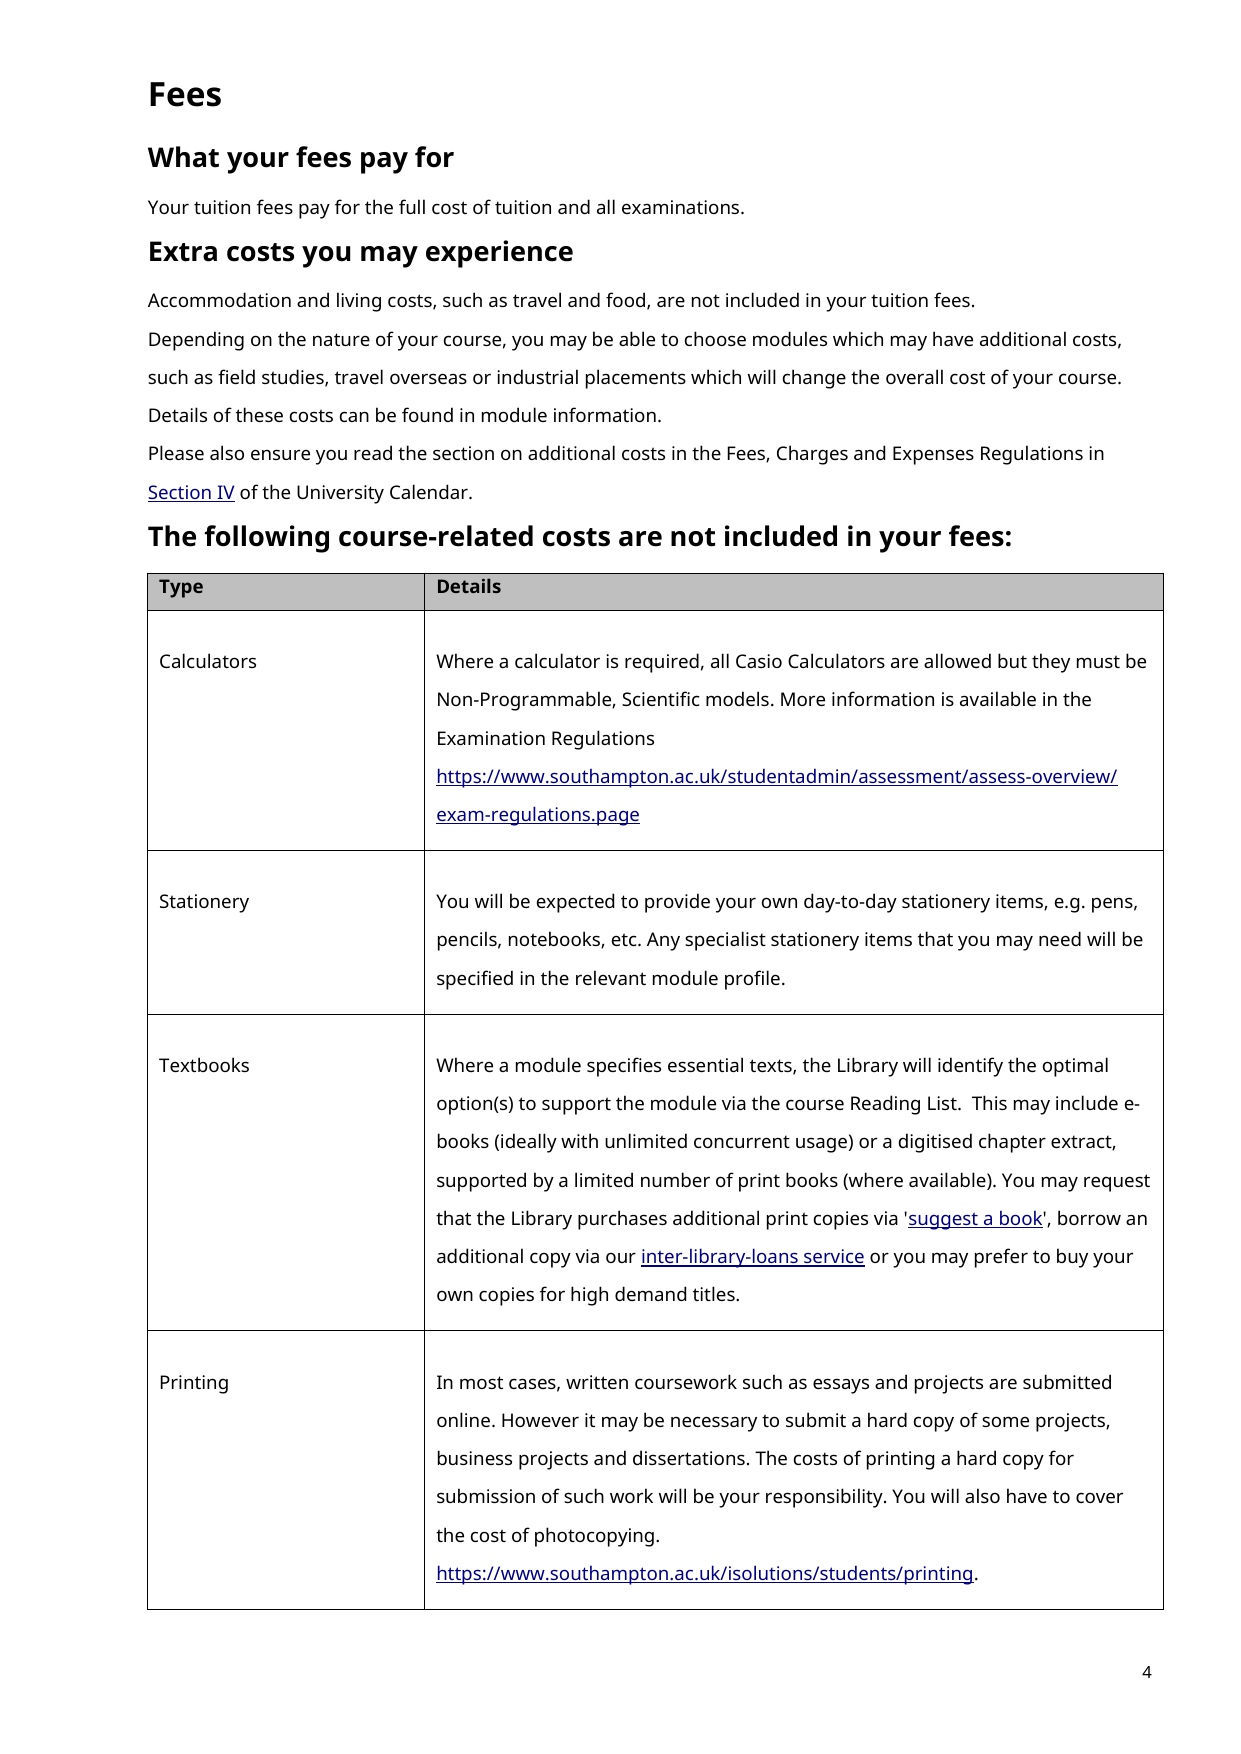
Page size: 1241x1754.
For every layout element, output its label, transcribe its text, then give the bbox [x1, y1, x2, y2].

table_cell You will be expected to provide your own day-to-day stationery items, e.g. pens, pencils, notebooks, etc. Any specialist stationery items that you may need will be specified in the relevant module profile. [425, 851, 1163, 1014]
text Your tuition fees pay for the full cost of tuition and all examinations. [148, 194, 1152, 220]
table_cell Stationery [148, 851, 424, 1014]
table_cell Textbooks [148, 1015, 424, 1330]
table_cell Where a module specifies essential texts, the Library will identify the optimal option(s) to support the module via the course Reading List. This may include e-books (ideally with unlimited concurrent usage) or a digitised chapter extract, supported by a limited number of print books (where available). You may request that the Library purchases additional print copies via 'suggest a book', borrow an additional copy via our inter-library-loans service or you may prefer to buy your own copies for high demand titles. [425, 1015, 1163, 1330]
text Please also ensure you read the section on additional costs in the Fees, Charges and Expenses Regulations in Section IV of the University Calendar. [148, 441, 1152, 504]
table_cell In most cases, written coursework such as essays and projects are submitted online. However it may be necessary to submit a hard copy of some projects, business projects and dissertations. The costs of printing a hard copy for submission of such work will be your responsibility. You will also have to cover the cost of photocopying. https://www.southampton.ac.uk/isolutions/students/printing. [425, 1331, 1163, 1609]
table_header Details [425, 574, 1163, 610]
subtitle Fees [148, 71, 1152, 116]
table_cell Printing [148, 1331, 424, 1609]
table_cell Calculators [148, 611, 424, 850]
text Accommodation and living costs, such as travel and food, are not included in your tuition fees. [148, 288, 1152, 313]
text Depending on the nature of your course, you may be able to choose modules which may have additional costs, such as field studies, travel overseas or industrial placements which will change the overall cost of your course. Details of these costs can be found in module information. [148, 326, 1152, 428]
subtitle What your fees pay for [148, 139, 1152, 176]
table_header Type [148, 574, 424, 610]
subtitle The following course-related costs are not included in your fees: [148, 517, 1152, 554]
table_cell Where a calculator is required, all Casio Calculators are allowed but they must be Non-Programmable, Scientific models. More information is available in the Examination Regulations https://www.southampton.ac.uk/studentadmin/assessment/assess-overview/exam-regulations.page [425, 611, 1163, 850]
subtitle Extra costs you may experience [148, 232, 1152, 269]
